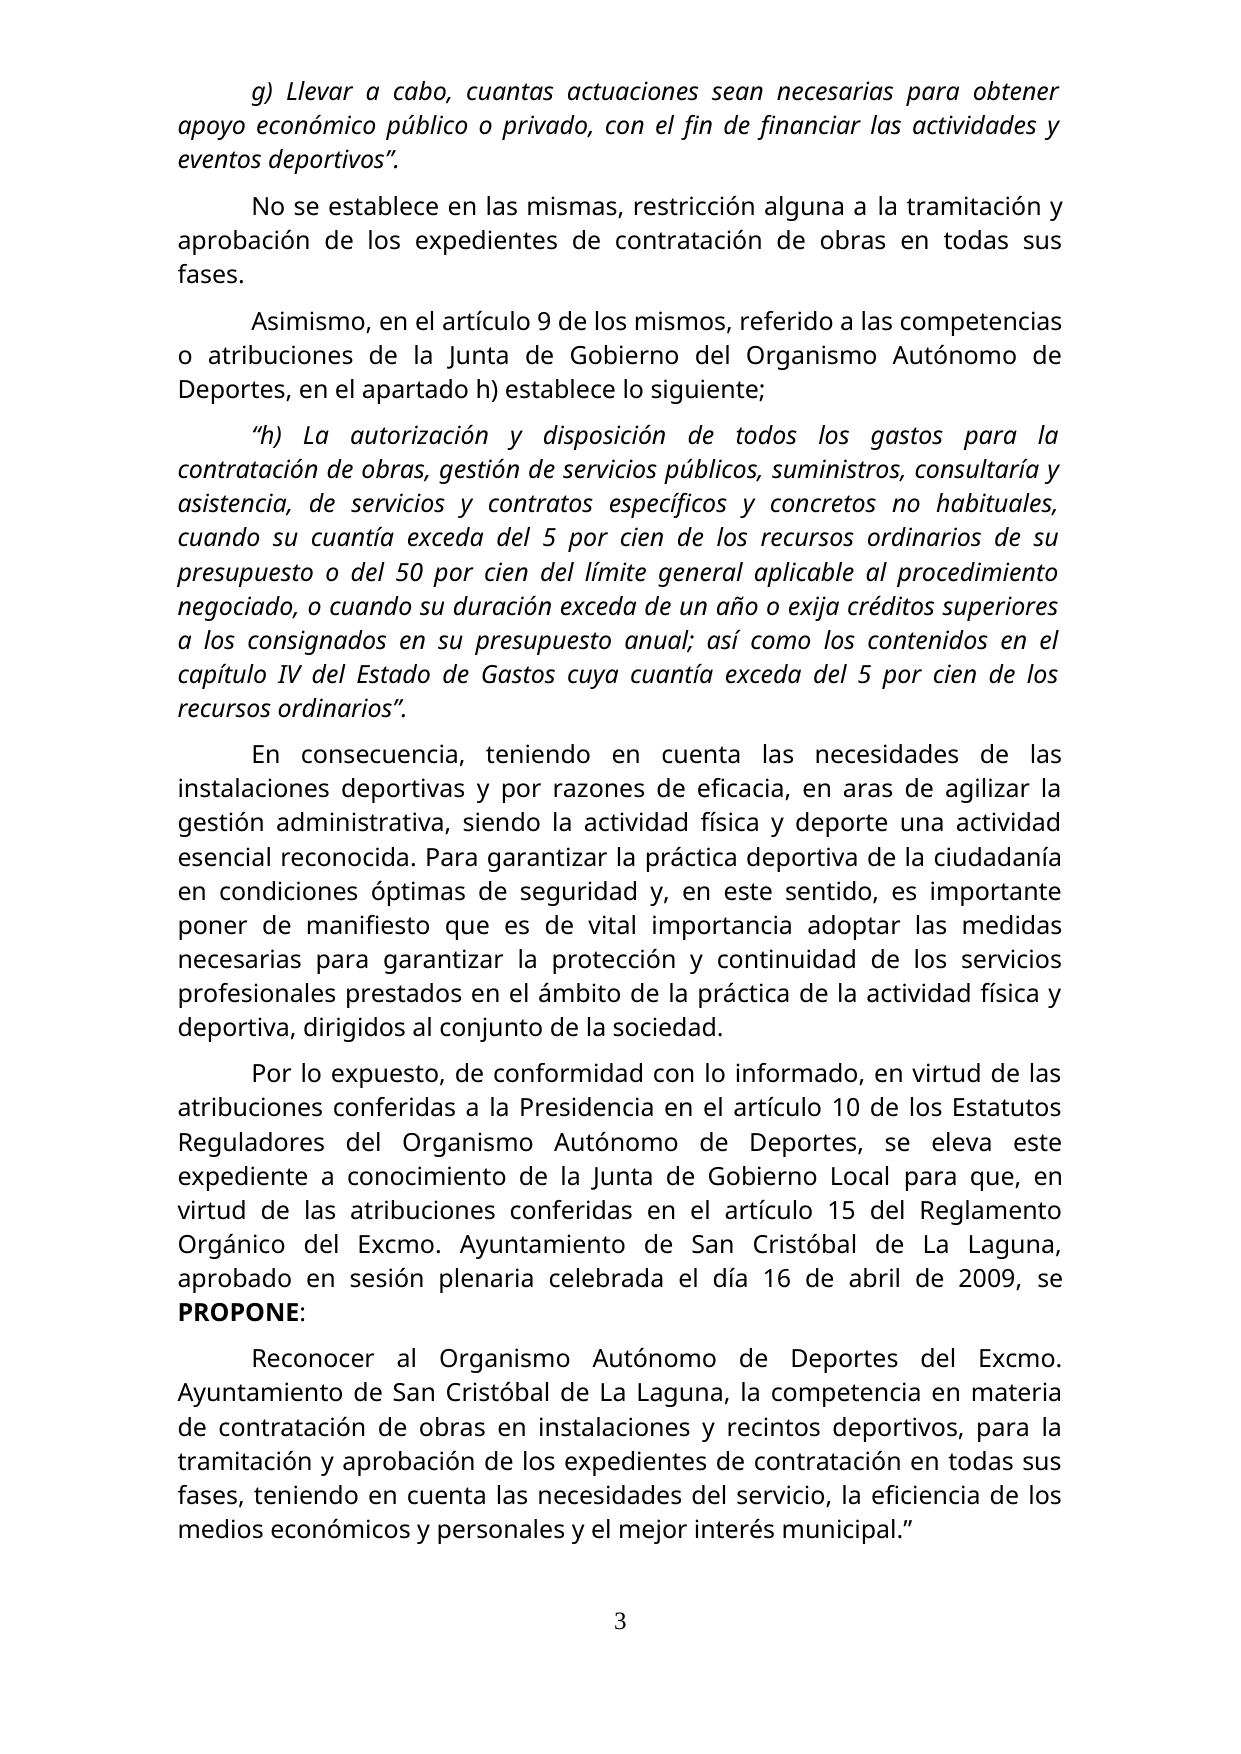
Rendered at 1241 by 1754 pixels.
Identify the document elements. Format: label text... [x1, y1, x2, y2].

text “h) La autorización y disposición de todos los gastos para la contratación de obras, gestión de servicios públicos, suministros, consultaría y asistencia, de servicios y contratos específicos y concretos no habituales, cuando su cuantía exceda del 5 por cien de los recursos ordinarios de su presupuesto o del 50 por cien del límite general aplicable al procedimiento negociado, o cuando su duración exceda de un año o exija créditos superiores a los consignados en su presupuesto anual; así como los contenidos en el capítulo IV del Estado de Gastos cuya cuantía exceda del 5 por cien de los recursos ordinarios”. [177, 418, 1063, 724]
text Por lo expuesto, de conformidad con lo informado, en virtud de las atribuciones conferidas a la Presidencia en el artículo 10 de los Estatutos Reguladores del Organismo Autónomo de Deportes, se eleva este expediente a conocimiento de la Junta de Gobierno Local para que, en virtud de las atribuciones conferidas en el artículo 15 del Reglamento Orgánico del Excmo. Ayuntamiento de San Cristóbal de La Laguna, aprobado en sesión plenaria celebrada el día 16 de abril de 2009, se PROPONE: [177, 1056, 1063, 1328]
text Asimismo, en el artículo 9 de los mismos, referido a las competencias o atribuciones de la Junta de Gobierno del Organismo Autónomo de Deportes, en el apartado h) establece lo siguiente; [177, 303, 1063, 405]
text g) Llevar a cabo, cuantas actuaciones sean necesarias para obtener apoyo económico público o privado, con el fin de financiar las actividades y eventos deportivos”. [177, 74, 1063, 176]
text Reconocer al Organismo Autónomo de Deportes del Excmo. Ayuntamiento de San Cristóbal de La Laguna, la competencia en materia de contratación de obras en instalaciones y recintos deportivos, para la tramitación y aprobación de los expedientes de contratación en todas sus fases, teniendo en cuenta las necesidades del servicio, la eficiencia de los medios económicos y personales y el mejor interés municipal.” [177, 1341, 1063, 1545]
text No se establece en las mismas, restricción alguna a la tramitación y aprobación de los expedientes de contratación de obras en todas sus fases. [177, 188, 1063, 291]
text En consecuencia, teniendo en cuenta las necesidades de las instalaciones deportivas y por razones de eficacia, en aras de agilizar la gestión administrativa, siendo la actividad física y deporte una actividad esencial reconocida. Para garantizar la práctica deportiva de la ciudadanía en condiciones óptimas de seguridad y, en este sentido, es importante poner de manifiesto que es de vital importancia adoptar las medidas necesarias para garantizar la protección y continuidad de los servicios profesionales prestados en el ámbito de la práctica de la actividad física y deportiva, dirigidos al conjunto de la sociedad. [177, 737, 1063, 1043]
